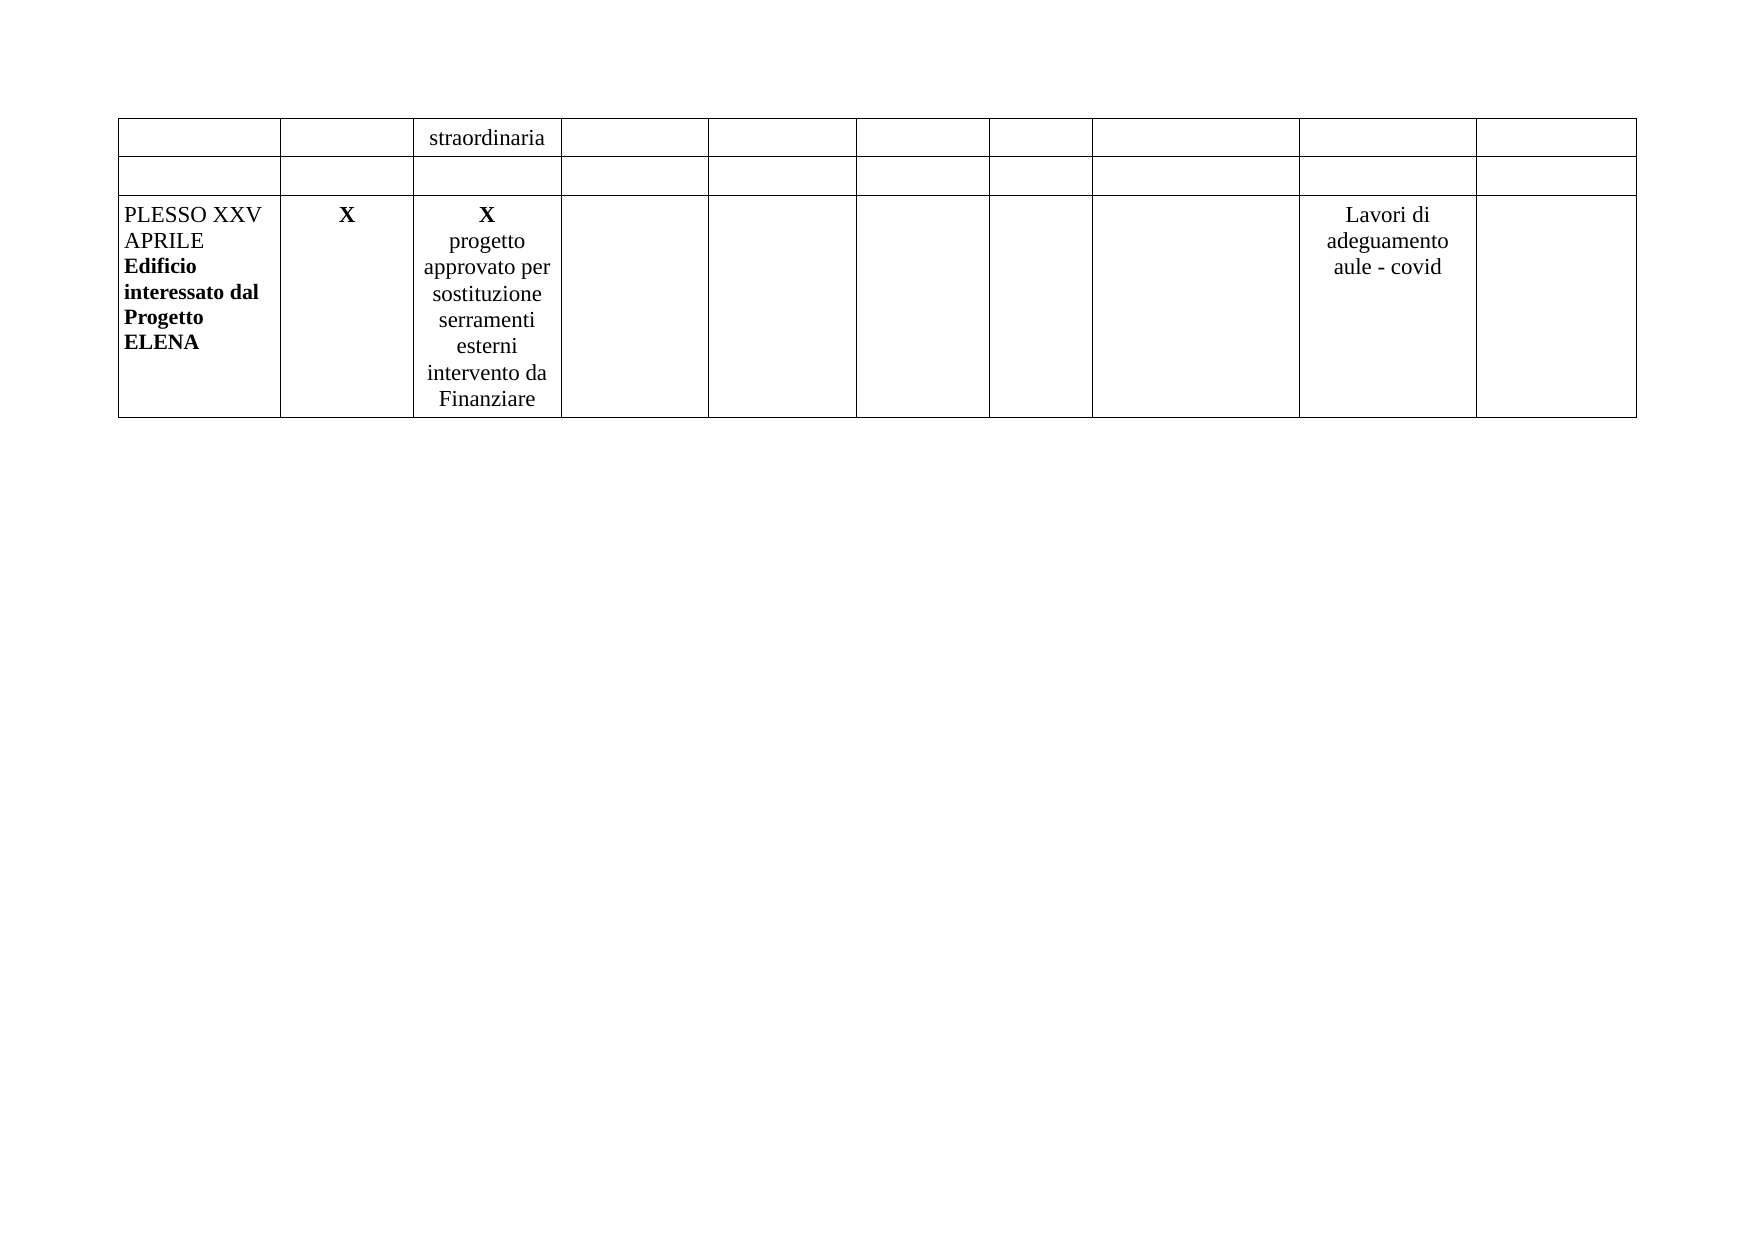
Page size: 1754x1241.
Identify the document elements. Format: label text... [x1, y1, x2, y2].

table_cell [857, 119, 989, 156]
table_cell [857, 196, 989, 417]
table_cell [562, 119, 708, 156]
table_cell [1300, 157, 1476, 195]
table_cell [281, 119, 413, 156]
table_cell X progetto approvato per sostituzione serramenti esterni intervento da Finanziare [414, 196, 561, 417]
table_cell [857, 157, 989, 195]
table_cell [1477, 196, 1636, 417]
table_cell [709, 119, 856, 156]
table_cell straordinaria [414, 119, 561, 156]
table_cell [1300, 119, 1476, 156]
table_cell Lavori di adeguamento aule - covid [1300, 196, 1476, 417]
table_cell [562, 196, 708, 417]
table_cell [119, 157, 280, 195]
table_cell [562, 157, 708, 195]
table_cell PLESSO XXV APRILE Edificio interessato dal Progetto ELENA [119, 196, 280, 417]
table_cell [709, 157, 856, 195]
table_cell [990, 119, 1092, 156]
table_cell [990, 157, 1092, 195]
table_cell [1093, 119, 1299, 156]
table_cell [414, 157, 561, 195]
table_cell [1093, 196, 1299, 417]
table_cell X [281, 196, 413, 417]
table_cell [1477, 157, 1636, 195]
table_cell [281, 157, 413, 195]
table_cell [990, 196, 1092, 417]
table_cell [1477, 119, 1636, 156]
table_cell [119, 119, 280, 156]
table_cell [1093, 157, 1299, 195]
table_cell [709, 196, 856, 417]
